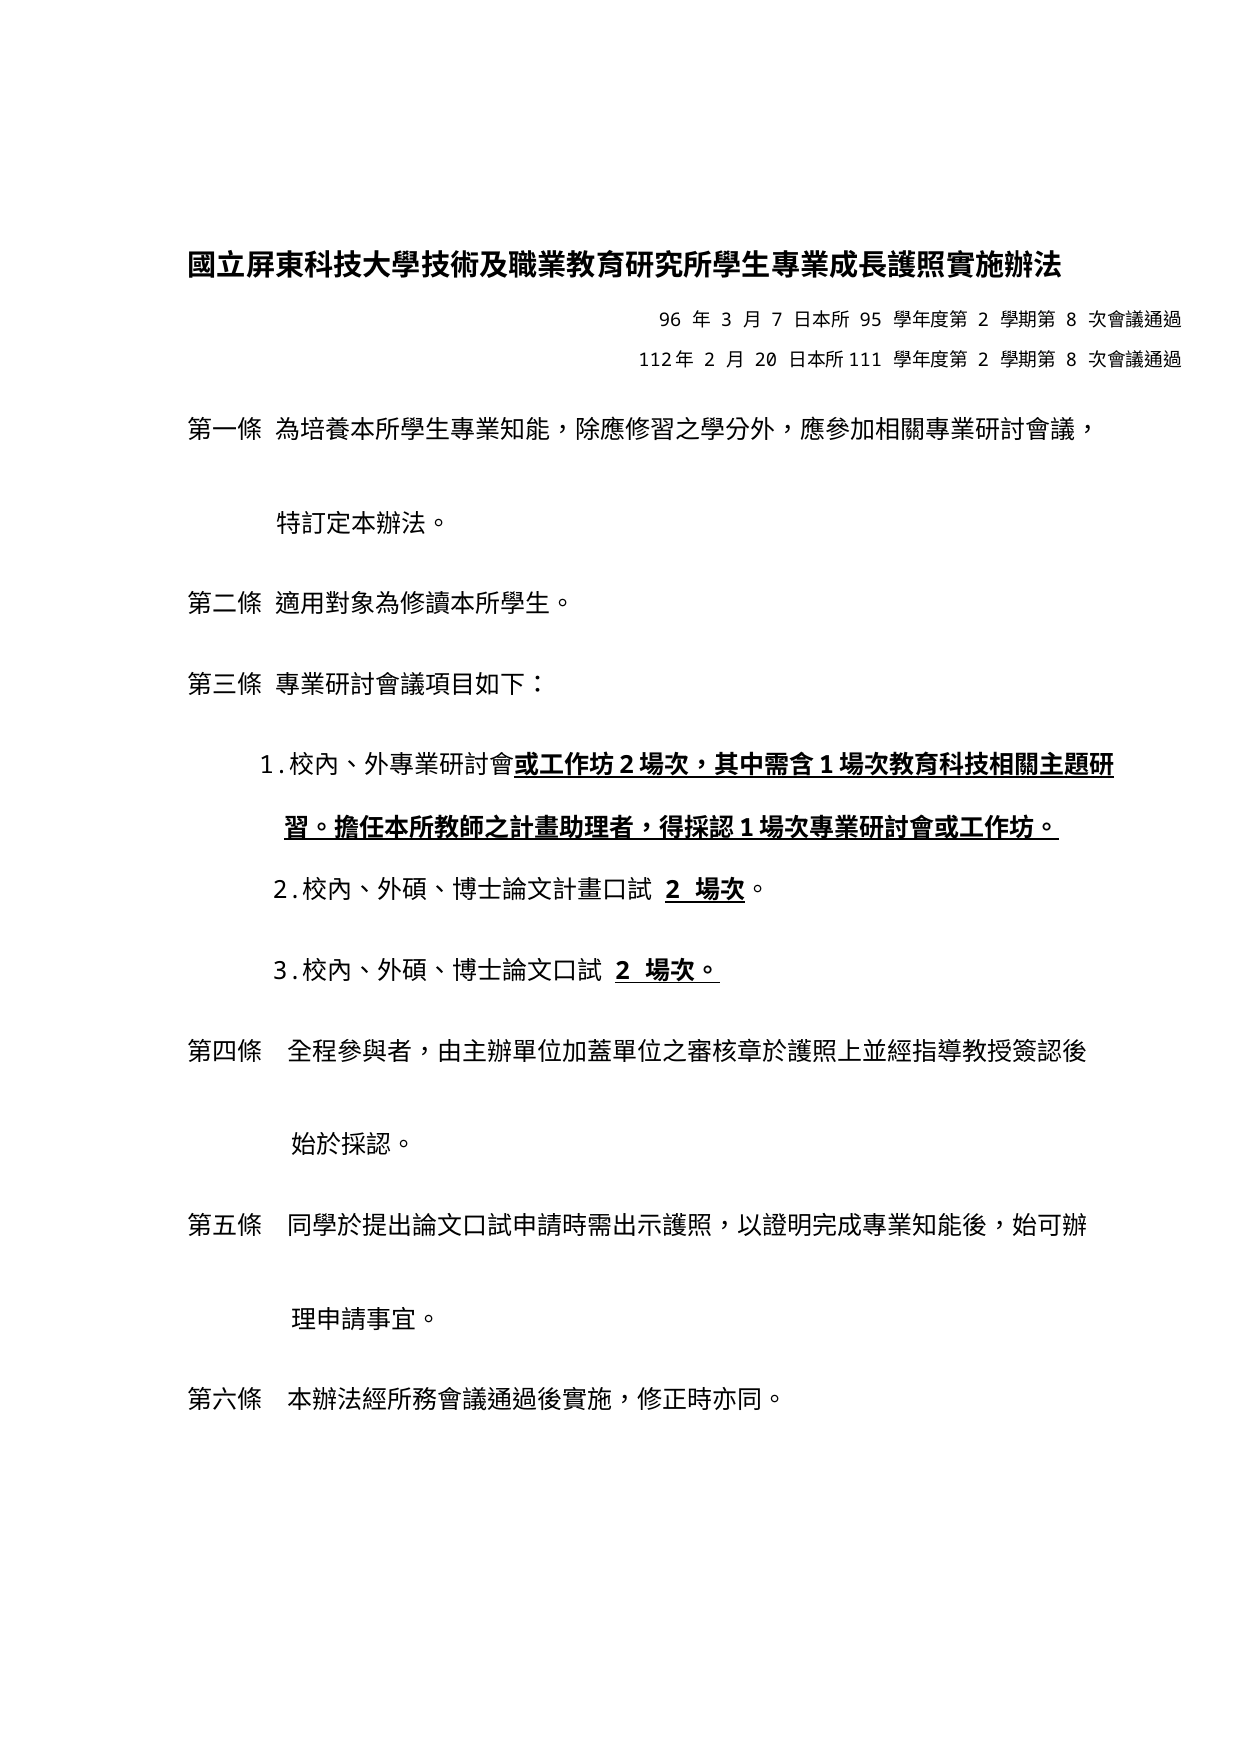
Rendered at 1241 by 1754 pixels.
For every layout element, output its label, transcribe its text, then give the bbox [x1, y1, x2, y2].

text 第五條 同學於提出論文口試申請時需出示護照，以證明完成專業知能後，始可辦 理申請事宜。 [187, 1182, 1122, 1338]
text 第六條 本辦法經所務會議通過後實施，修正時亦同。 [187, 1356, 1122, 1419]
text 第一條 為培養本所學生專業知能，除應修習之學分外，應參加相關專業研討會議，特訂定本辦法。 [187, 386, 1122, 542]
text 112年 2 月 20 日本所111 學年度第 2 學期第 8 次會議通過 [187, 345, 1182, 372]
text 2.校內、外碩、博士論文計畫口試 2 場次。 [228, 846, 1122, 909]
text 第四條 全程參與者，由主辦單位加蓋單位之審核章於護照上並經指導教授簽認後 始於採認。 [187, 1008, 1122, 1164]
text 1.校內、外專業研討會或工作坊2場次，其中需含1場次教育科技相關主題研習。擔任本所教師之計畫助理者，得採認1場次專業研討會或工作坊。 [259, 721, 1122, 846]
text 3.校內、外碩、博士論文口試 2 場次。 [228, 927, 1122, 989]
text 國立屏東科技大學技術及職業教育研究所學生專業成長護照實施辦法 [187, 221, 1122, 283]
text 96 年 3 月 7 日本所 95 學年度第 2 學期第 8 次會議通過 [187, 304, 1182, 332]
text 第三條 專業研討會議項目如下： [187, 641, 1122, 703]
text 第二條 適用對象為修讀本所學生。 [187, 560, 1122, 623]
